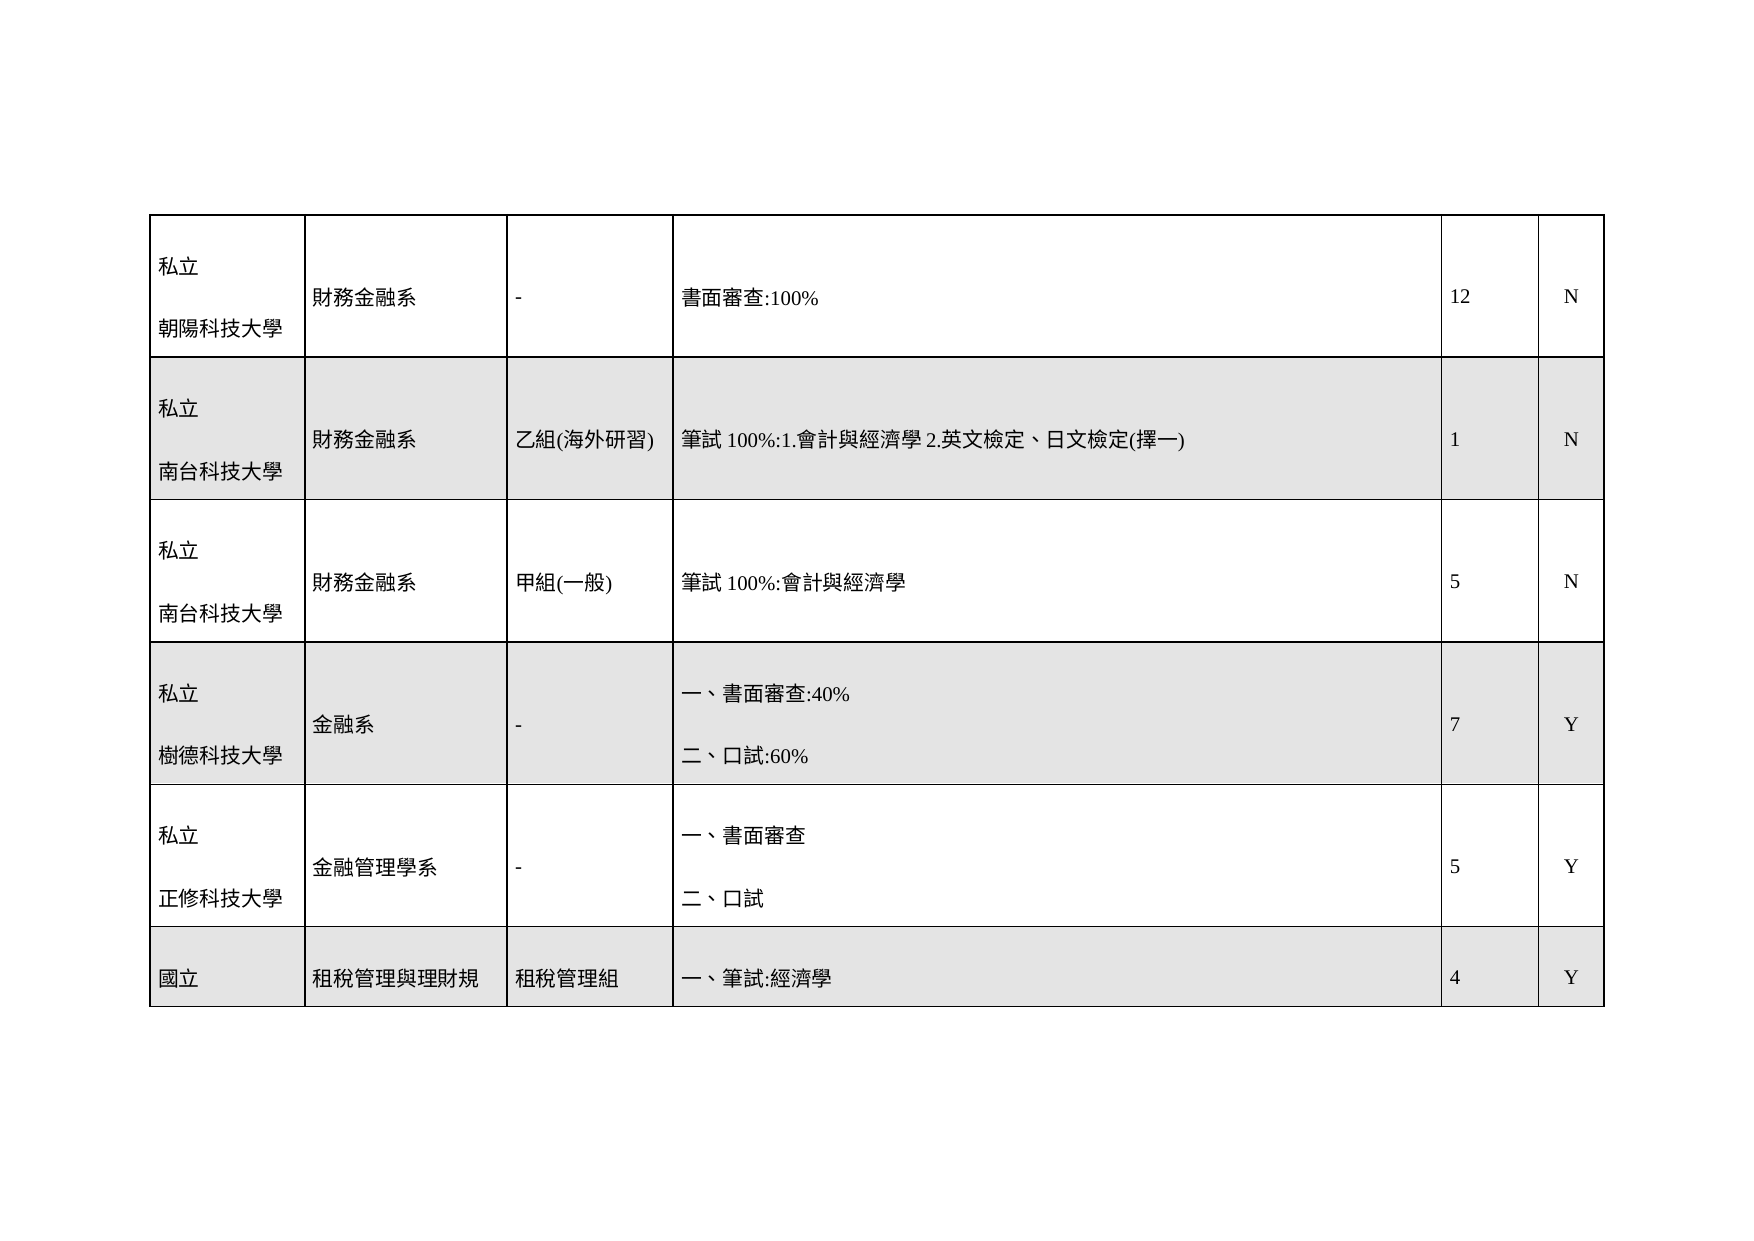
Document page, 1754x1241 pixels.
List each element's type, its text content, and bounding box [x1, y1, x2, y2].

table_cell 乙組(海外研習) [508, 358, 672, 499]
table_cell N [1539, 216, 1603, 356]
table_cell 私立 南台科技大學 [151, 358, 304, 499]
table_cell Y [1539, 785, 1603, 926]
table_cell 5 [1442, 500, 1538, 641]
table_cell 一、筆試:經濟學 [674, 927, 1441, 1006]
table_cell 4 [1442, 927, 1538, 1006]
table_cell 私立 正修科技大學 [151, 785, 304, 926]
table_cell 一、書面審查:40% 二、口試:60% [674, 643, 1441, 783]
table_cell N [1539, 358, 1603, 499]
table_cell 12 [1442, 216, 1538, 356]
table_cell 金融管理學系 [306, 785, 506, 926]
table_cell 國立 [151, 927, 304, 1006]
table_cell - [508, 785, 672, 926]
table_cell 金融系 [306, 643, 506, 783]
table_cell Y [1539, 643, 1603, 783]
table_cell 7 [1442, 643, 1538, 783]
table_cell - [508, 643, 672, 783]
table_cell - [508, 216, 672, 356]
table_cell 私立 樹德科技大學 [151, 643, 304, 783]
table_cell N [1539, 500, 1603, 641]
table_cell 財務金融系 [306, 500, 506, 641]
table_cell 私立 南台科技大學 [151, 500, 304, 641]
table_cell 5 [1442, 785, 1538, 926]
table_cell 筆試100%:1.會計與經濟學2.英文檢定、日文檢定(擇一) [674, 358, 1441, 499]
table_cell 書面審查:100% [674, 216, 1441, 356]
table_cell 1 [1442, 358, 1538, 499]
table_cell 租稅管理組 [508, 927, 672, 1006]
table_cell 甲組(一般) [508, 500, 672, 641]
table_cell 筆試100%:會計與經濟學 [674, 500, 1441, 641]
table_cell Y [1539, 927, 1603, 1006]
table_cell 財務金融系 [306, 216, 506, 356]
table_cell 私立 朝陽科技大學 [151, 216, 304, 356]
table_cell 租稅管理與理財規 [306, 927, 506, 1006]
table_cell 財務金融系 [306, 358, 506, 499]
table_cell 一、書面審查 二、口試 [674, 785, 1441, 926]
